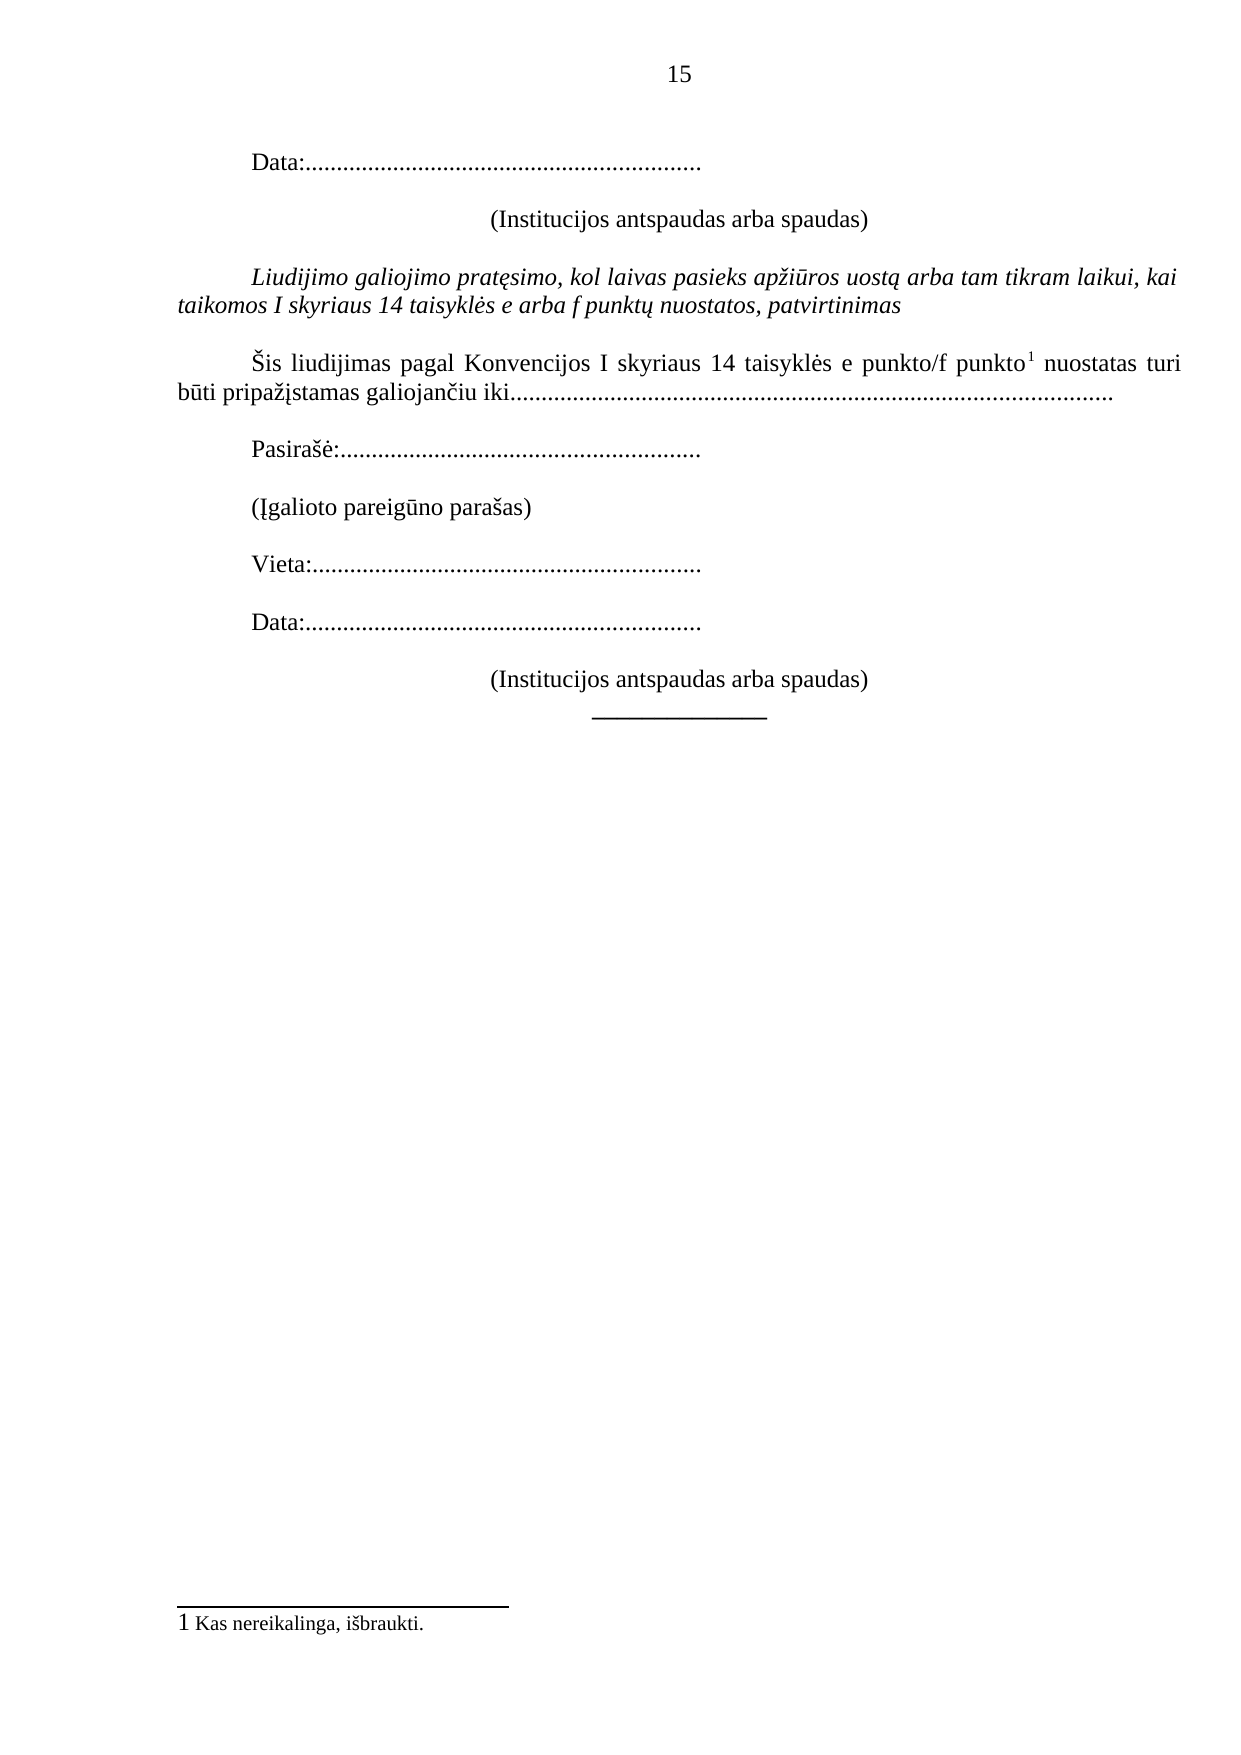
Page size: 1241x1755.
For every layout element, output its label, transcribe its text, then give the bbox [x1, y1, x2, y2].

text Šis liudijimas pagal Konvencijos I skyriaus 14 taisyklės e punkto/f punkto nuostatas turi būti pripažįstamas galiojančiu iki [177, 348, 1181, 406]
text Pasirašė: [177, 434, 1181, 463]
text Liudijimo galiojimo pratęsimo, kol laivas pasieks apžiūros uostą arba tam tikram laikui, kai taikomos I skyriaus 14 taisyklės e arba f punktų nuostatos, patvirtinimas [177, 262, 1181, 319]
text (Įgalioto pareigūno parašas) [177, 492, 1181, 521]
text (Institucijos antspaudas arba spaudas) [177, 664, 1181, 693]
text Vieta: [177, 549, 1181, 578]
text ______________ [177, 693, 1181, 722]
text (Institucijos antspaudas arba spaudas) [177, 204, 1181, 233]
text Data: [177, 607, 1181, 636]
text Data: [177, 147, 1181, 176]
text Kas nereikalinga, išbraukti. [177, 1607, 1181, 1636]
